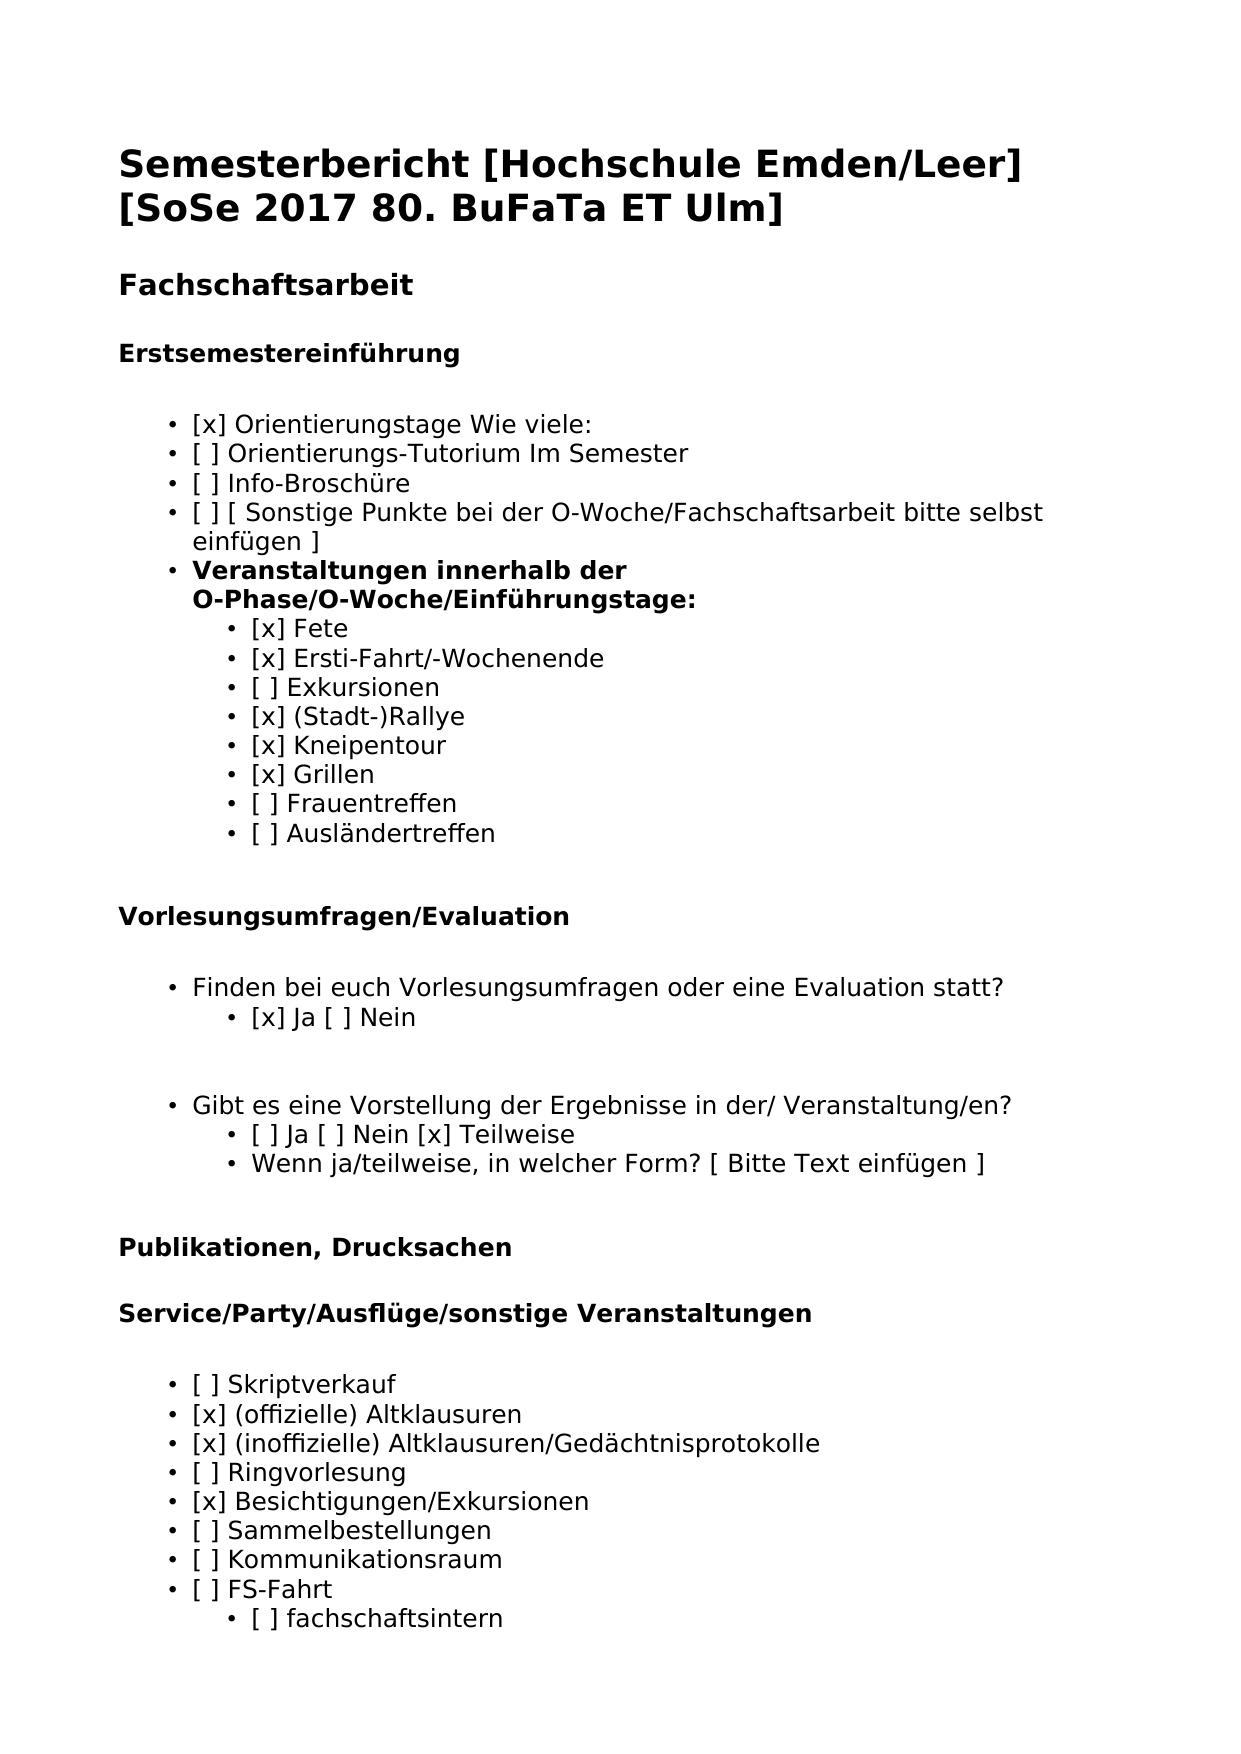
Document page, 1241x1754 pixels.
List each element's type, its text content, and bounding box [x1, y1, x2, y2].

subtitle Service/Party/Ausflüge/sonstige Veranstaltungen [118, 1299, 1122, 1329]
list [ ] Kommunikationsraum [177, 1546, 1122, 1575]
list [x] Orientierungstage Wie viele: [177, 411, 1122, 440]
list [x] Ja [ ] Nein [236, 1003, 1122, 1032]
list [ ] fachschaftsintern [236, 1604, 1122, 1633]
list Veranstaltungen innerhalb der O-Phase/O-Woche/Einführungstage: [177, 556, 1122, 615]
list [x] Grillen [236, 761, 1122, 790]
list [ ] Orientierungs-Tutorium Im Semester [177, 440, 1122, 469]
list [ ] Ja [ ] Nein [x] Teilweise [236, 1120, 1122, 1149]
list [x] Kneipentour [236, 731, 1122, 761]
list [ ] Sammelbestellungen [177, 1517, 1122, 1546]
subtitle Semesterbericht [Hochschule Emden/Leer] [SoSe 2017 80. BuFaTa ET Ulm] [118, 143, 1122, 230]
list Finden bei euch Vorlesungsumfragen oder eine Evaluation statt? [177, 974, 1122, 1003]
list [ ] Skriptverkauf [177, 1371, 1122, 1400]
subtitle Fachschaftsarbeit [118, 268, 1122, 302]
list [ ] Info-Broschüre [177, 469, 1122, 498]
list [ ] Ausländertreffen [236, 819, 1122, 848]
list [ ] [ Sonstige Punkte bei der O-Woche/Fachschaftsarbeit bitte selbst einfügen ] [177, 498, 1122, 556]
list Wenn ja/teilweise, in welcher Form? [ Bitte Text einfügen ] [236, 1149, 1122, 1178]
list [x] (inoffizielle) Altklausuren/Gedächtnisprotokolle [177, 1429, 1122, 1458]
subtitle Publikationen, Drucksachen [118, 1233, 1122, 1262]
subtitle Erstsemestereinführung [118, 339, 1122, 368]
subtitle Vorlesungsumfragen/Evaluation [118, 902, 1122, 932]
list [x] Besichtigungen/Exkursionen [177, 1487, 1122, 1517]
list [ ] FS-Fahrt [177, 1575, 1122, 1604]
list [x] (Stadt-)Rallye [236, 702, 1122, 731]
list [ ] Ringvorlesung [177, 1458, 1122, 1487]
list Gibt es eine Vorstellung der Ergebnisse in der/ Veranstaltung/en? [177, 1091, 1122, 1120]
list [ ] Frauentreffen [236, 790, 1122, 819]
list [x] Fete [236, 615, 1122, 644]
list [x] (offizielle) Altklausuren [177, 1400, 1122, 1429]
list [ ] Exkursionen [236, 673, 1122, 702]
list [x] Ersti-Fahrt/-Wochenende [236, 644, 1122, 673]
